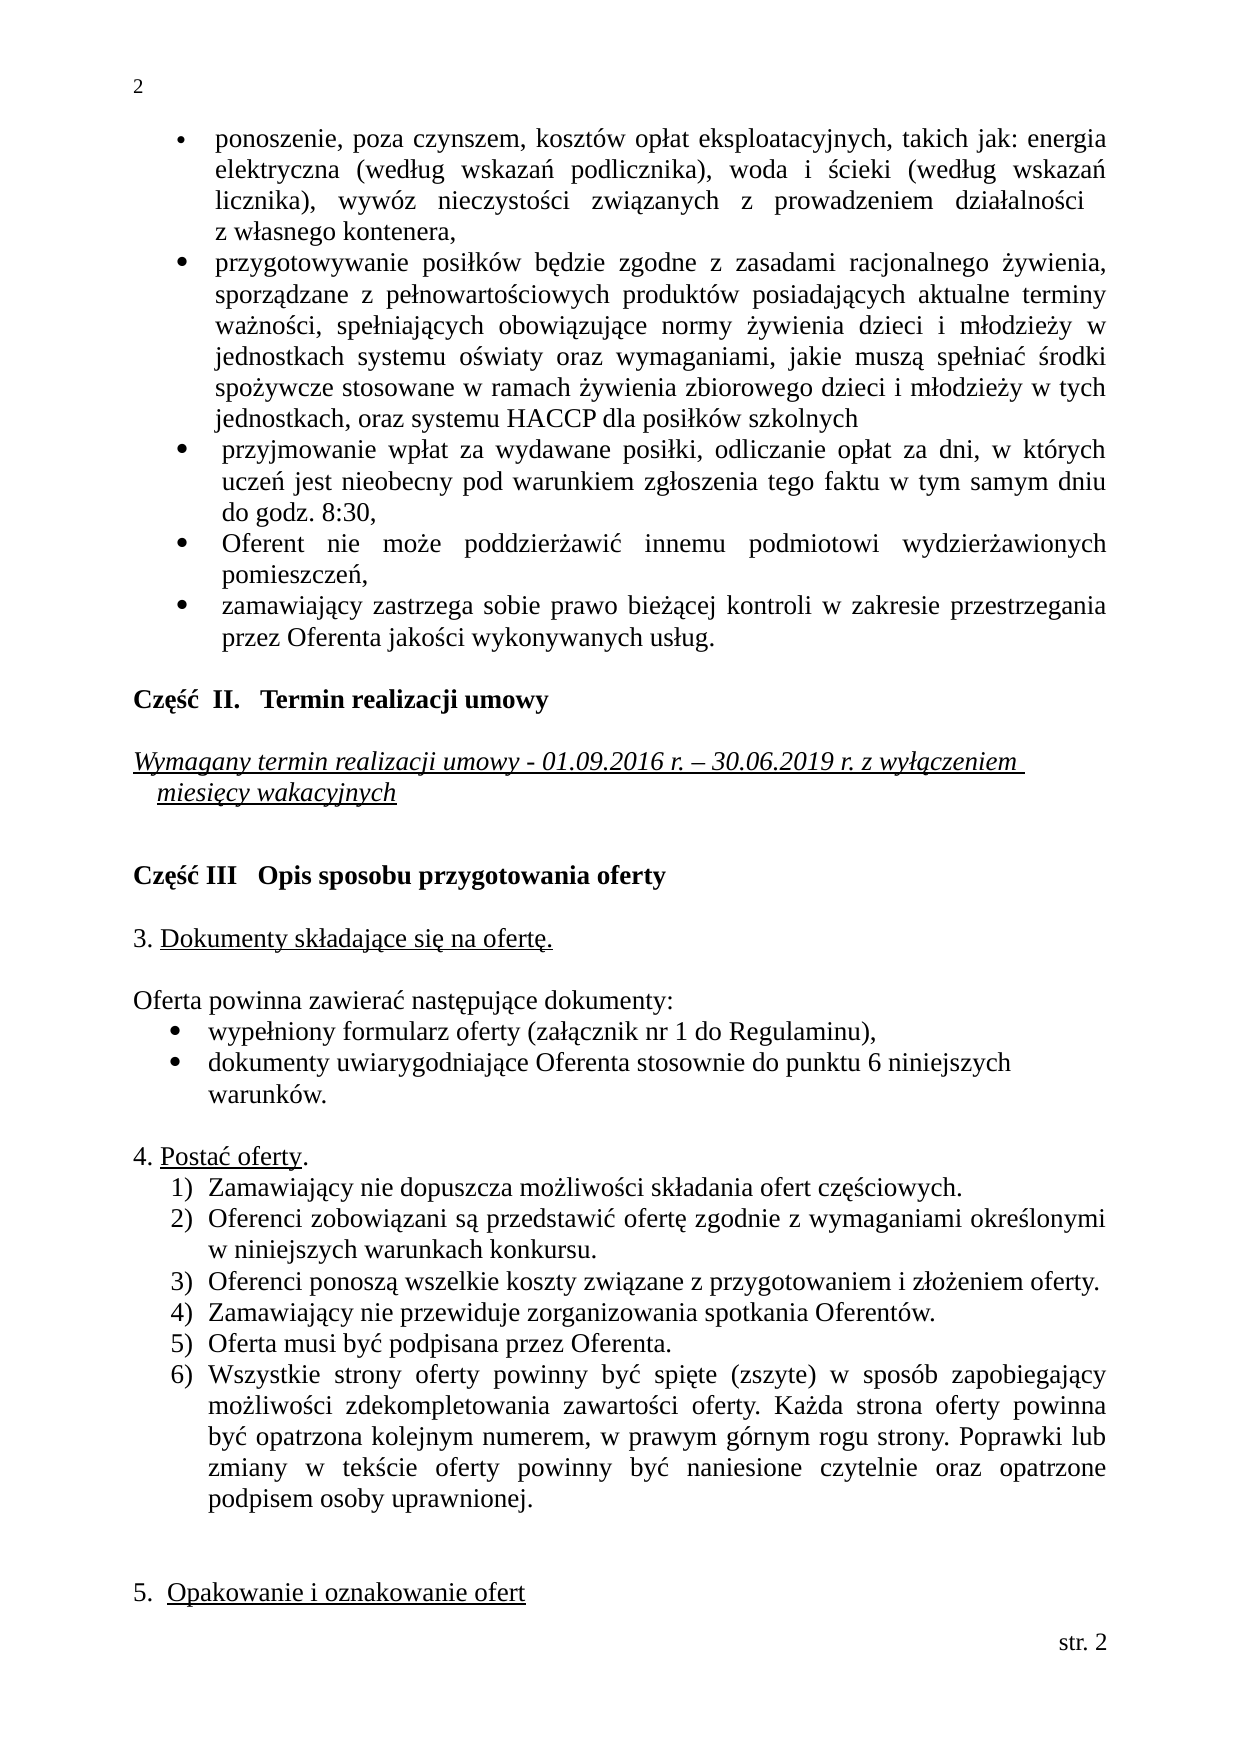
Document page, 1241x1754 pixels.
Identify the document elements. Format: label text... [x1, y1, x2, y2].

list przyjmowanie wpłat za wydawane posiłki, odliczanie opłat za dni, w których uczeń jest nieobecny pod warunkiem zgłoszenia tego faktu w tym samym dniu do godz. 8:30, [177, 433, 1107, 527]
list Oferenci zobowiązani są przedstawić ofertę zgodnie z wymaganiami określonymi w niniejszych warunkach konkursu. [170, 1202, 1107, 1264]
list Oferenci ponoszą wszelkie koszty związane z przygotowaniem i złożeniem oferty. [170, 1264, 1107, 1296]
text Część II. Termin realizacji umowy [133, 683, 1107, 714]
text 4. Postać oferty. [133, 1140, 1107, 1171]
list wypełniony formularz oferty (załącznik nr 1 do Regulaminu), [170, 1015, 1107, 1046]
text Oferta powinna zawierać następujące dokumenty: [133, 984, 1107, 1015]
list Oferent nie może poddzierżawić innemu podmiotowi wydzierżawionych pomieszczeń, [177, 527, 1107, 589]
text 5. Opakowanie i oznakowanie ofert [133, 1576, 1107, 1607]
text Część III Opis sposobu przygotowania oferty [133, 859, 1107, 891]
list Wszystkie strony oferty powinny być spięte (zszyte) w sposób zapobiegający możliwości zdekompletowania zawartości oferty. Każda strona oferty powinna być opatrzona kolejnym numerem, w prawym górnym rogu strony. Poprawki lub zmiany w tekście oferty powinny być naniesione czytelnie oraz opatrzone podpisem osoby uprawnionej. [170, 1358, 1107, 1514]
list Zamawiający nie dopuszcza możliwości składania ofert częściowych. [170, 1171, 1107, 1202]
list dokumenty uwiarygodniające Oferenta stosownie do punktu 6 niniejszych warunków. [170, 1046, 1107, 1109]
list Zamawiający nie przewiduje zorganizowania spotkania Oferentów. [170, 1296, 1107, 1327]
list ponoszenie, poza czynszem, kosztów opłat eksploatacyjnych, takich jak: energia elektryczna (według wskazań podlicznika), woda i ścieki (według wskazań licznika), wywóz nieczystości związanych z prowadzeniem działalności z własnego kontenera, [177, 122, 1107, 246]
text Wymagany termin realizacji umowy - 01.09.2016 r. – 30.06.2019 r. z wyłączeniem miesięcy wakacyjnych [133, 745, 1107, 807]
text 3. Dokumenty składające się na ofertę. [133, 922, 1107, 953]
list zamawiający zastrzega sobie prawo bieżącej kontroli w zakresie przestrzegania przez Oferenta jakości wykonywanych usług. [177, 589, 1107, 652]
list przygotowywanie posiłków będzie zgodne z zasadami racjonalnego żywienia, sporządzane z pełnowartościowych produktów posiadających aktualne terminy ważności, spełniających obowiązujące normy żywienia dzieci i młodzieży w jednostkach systemu oświaty oraz wymaganiami, jakie muszą spełniać środki spożywcze stosowane w ramach żywienia zbiorowego dzieci i młodzieży w tych jednostkach, oraz systemu HACCP dla posiłków szkolnych [177, 246, 1107, 433]
list Oferta musi być podpisana przez Oferenta. [170, 1327, 1107, 1358]
